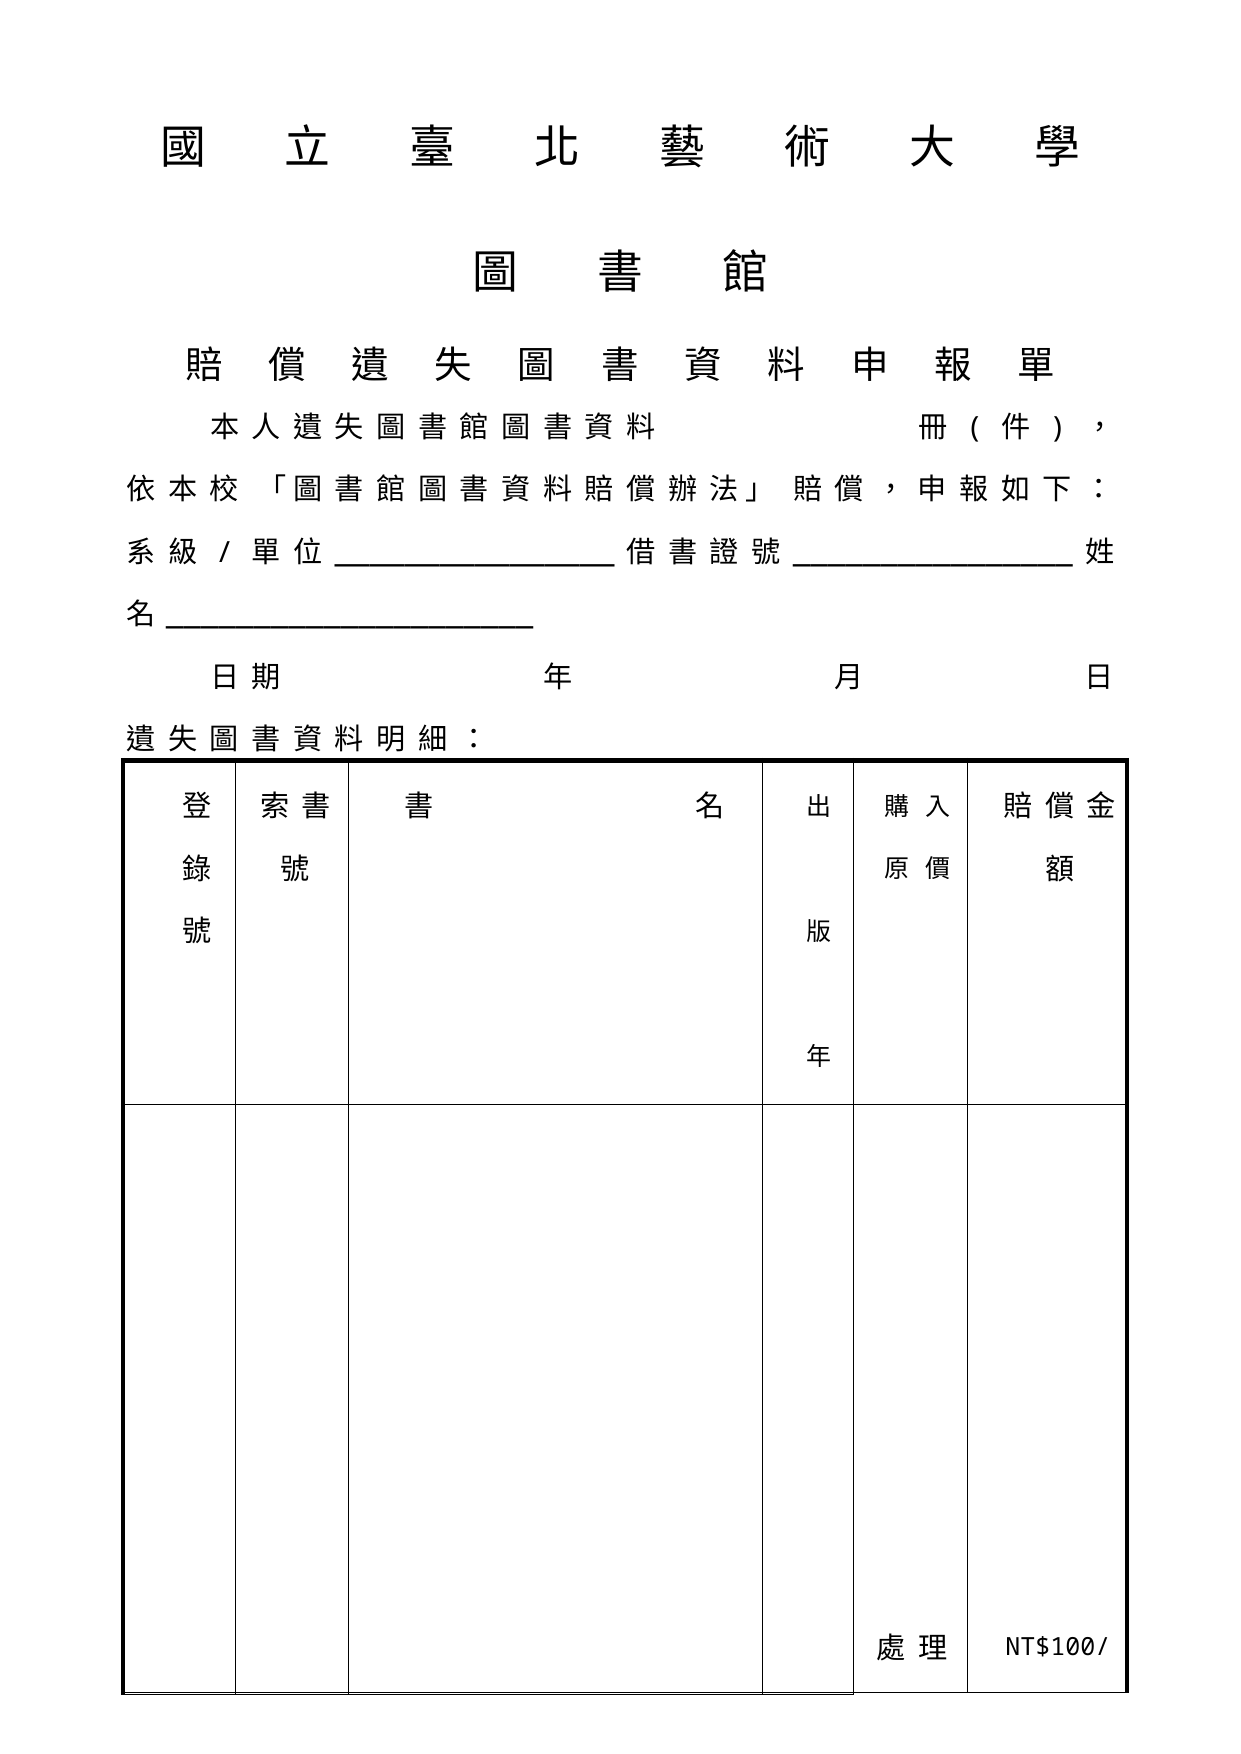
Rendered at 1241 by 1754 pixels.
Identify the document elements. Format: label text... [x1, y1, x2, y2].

table_header 購入 原價 [854, 763, 967, 1104]
table_cell [125, 1105, 235, 1692]
table_header 出版年 [763, 763, 853, 1104]
table_header 登錄號 [125, 763, 235, 1104]
table_cell [763, 1105, 853, 1692]
table_cell [236, 1105, 348, 1692]
text 賠 償 遺 失 圖 書 資 料 申 報 單 [120, 320, 1120, 383]
text 日期 年 月 日 [120, 633, 1120, 695]
table_cell NT$100/ [968, 1105, 1125, 1692]
table_header 索書號 [236, 763, 348, 1104]
table_cell 處理 [854, 1105, 967, 1692]
table_header 賠償金額 [968, 763, 1125, 1104]
table_cell [349, 1105, 762, 1692]
text 遺失圖書資料明細： [120, 695, 1120, 758]
text 本人遺失圖書館圖書資料 冊(件)，依本校「圖書館圖書資料賠償辦法」賠償，申報如下： [120, 383, 1120, 508]
text 系級/單位________________借書證號________________姓名_____________________ [120, 508, 1120, 633]
table_header 書 名 [349, 763, 762, 1104]
text 國 立 臺 北 藝 術 大 學 圖 書 館 [120, 70, 1120, 320]
